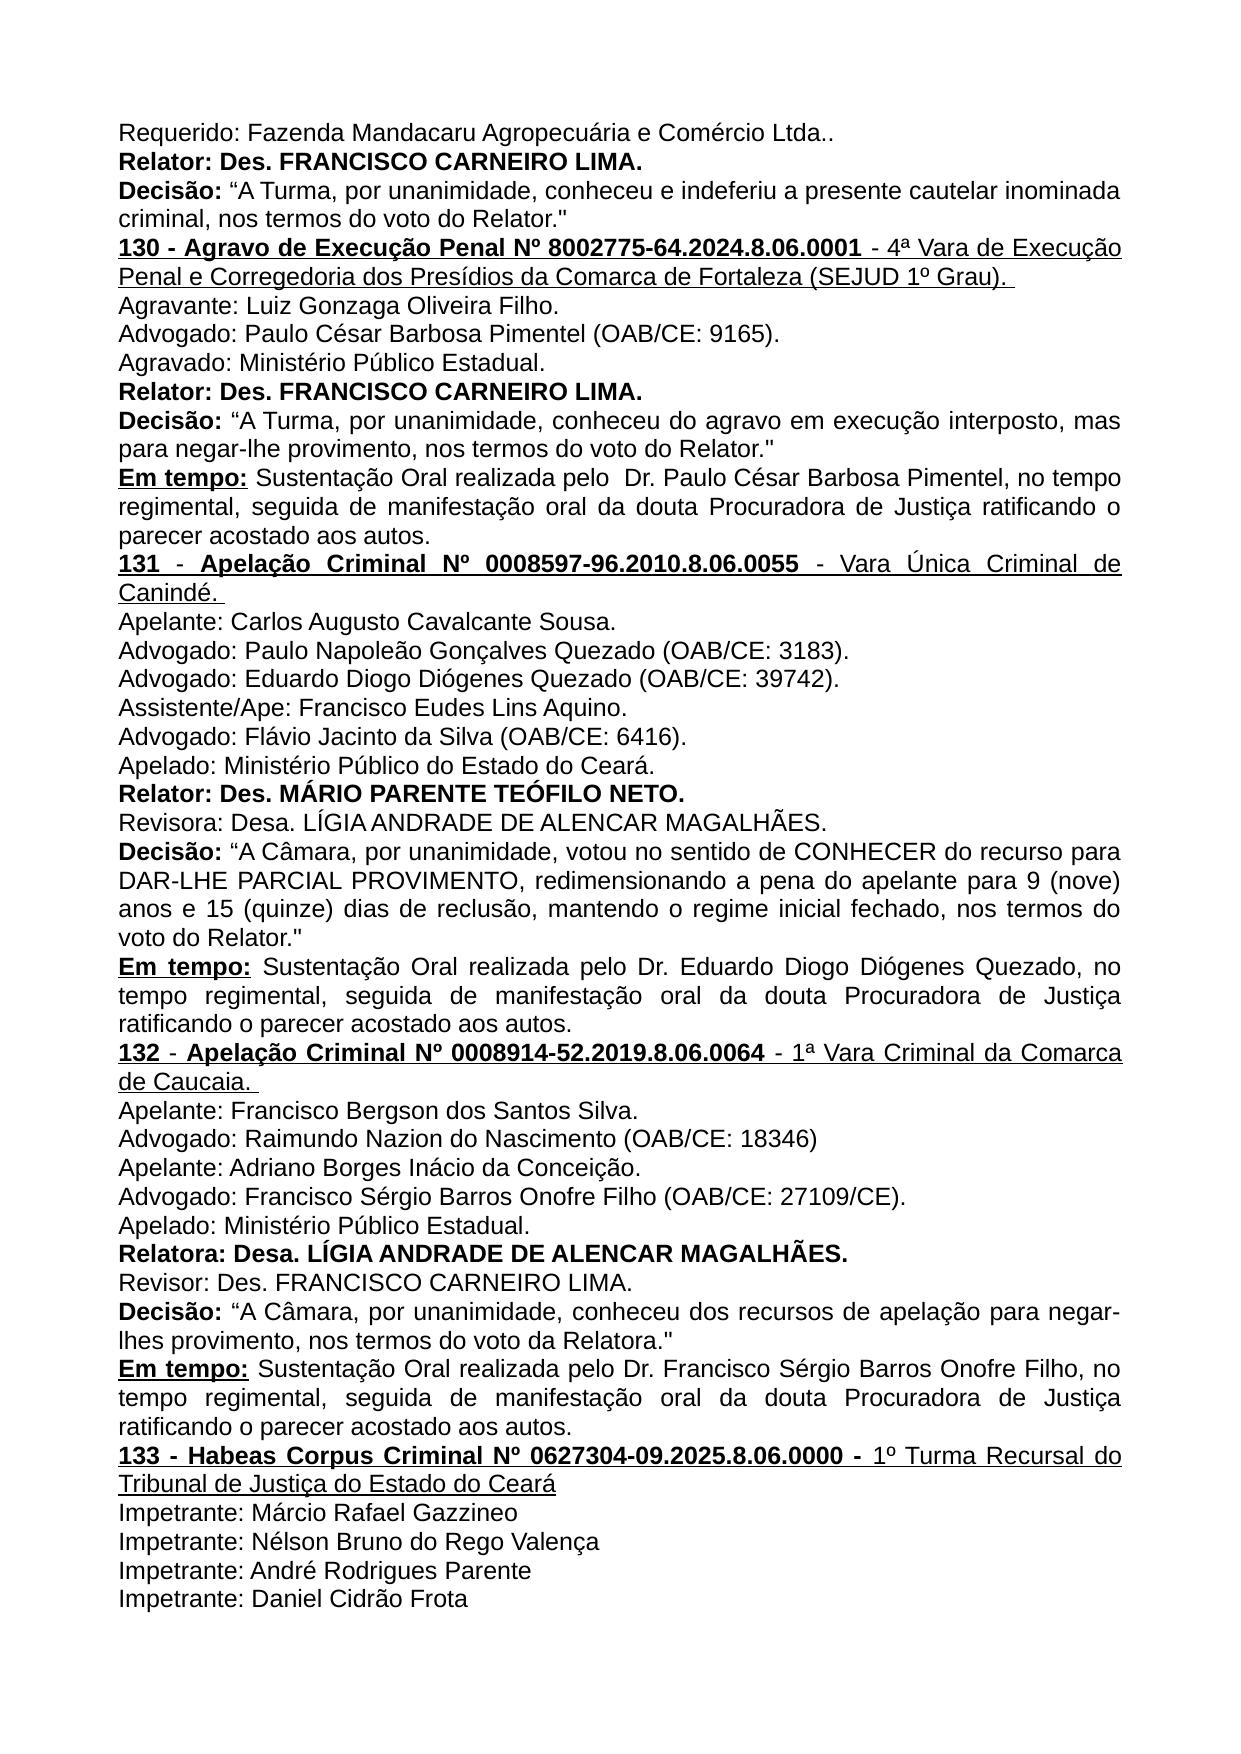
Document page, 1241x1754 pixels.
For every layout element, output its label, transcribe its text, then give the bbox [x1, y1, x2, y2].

text Advogado: Francisco Sérgio Barros Onofre Filho (OAB/CE: 27109/CE). [118, 1182, 1122, 1211]
text Decisão: “A Câmara, por unanimidade, conheceu dos recursos de apelação para negar-lhes provimento, nos termos do voto da Relatora." [118, 1297, 1122, 1354]
text Em tempo: Sustentação Oral realizada pelo Dr. Eduardo Diogo Diógenes Quezado, no tempo regimental, seguida de manifestação oral da douta Procuradora de Justiça ratificando o parecer acostado aos autos. [118, 952, 1122, 1038]
text Assistente/Ape: Francisco Eudes Lins Aquino. [118, 693, 1122, 722]
text Apelado: Ministério Público do Estado do Ceará. [118, 751, 1122, 779]
text Canindé. [118, 576, 1122, 607]
text Advogado: Flávio Jacinto da Silva (OAB/CE: 6416). [118, 722, 1122, 751]
text Relator: Des. MÁRIO PARENTE TEÓFILO NETO. [118, 779, 1122, 808]
text Penal e Corregedoria dos Presídios da Comarca de Fortaleza (SEJUD 1º Grau). [118, 259, 1122, 291]
text Relator: Des. FRANCISCO CARNEIRO LIMA. [118, 147, 1122, 176]
text Advogado: Paulo César Barbosa Pimentel (OAB/CE: 9165). [118, 319, 1122, 348]
text Agravado: Ministério Público Estadual. [118, 348, 1122, 377]
text Revisora: Desa. LÍGIA ANDRADE DE ALENCAR MAGALHÃES. [118, 808, 1122, 837]
text 133 - Habeas Corpus Criminal Nº 0627304-09.2025.8.06.0000 - 1º Turma Recursal do [118, 1441, 1122, 1466]
text 130 - Agravo de Execução Penal Nº 8002775-64.2024.8.06.0001 - 4ª Vara de Execução [118, 233, 1122, 258]
text Relatora: Desa. LÍGIA ANDRADE DE ALENCAR MAGALHÃES. [118, 1239, 1122, 1268]
text Advogado: Eduardo Diogo Diógenes Quezado (OAB/CE: 39742). [118, 664, 1122, 693]
text Decisão: “A Turma, por unanimidade, conheceu do agravo em execução interposto, mas para negar-lhe provimento, nos termos do voto do Relator." [118, 406, 1122, 463]
text 131 - Apelação Criminal Nº 0008597-96.2010.8.06.0055 - Vara Única Criminal de [118, 549, 1122, 574]
text Impetrante: Daniel Cidrão Frota [118, 1584, 1122, 1613]
text Apelado: Ministério Público Estadual. [118, 1211, 1122, 1239]
text Em tempo: Sustentação Oral realizada pelo Dr. Francisco Sérgio Barros Onofre Filho, no tempo regimental, seguida de manifestação oral da douta Procuradora de Justiça ratificando o parecer acostado aos autos. [118, 1354, 1122, 1441]
text Apelante: Carlos Augusto Cavalcante Sousa. [118, 607, 1122, 636]
text Impetrante: André Rodrigues Parente [118, 1556, 1122, 1584]
text Advogado: Paulo Napoleão Gonçalves Quezado (OAB/CE: 3183). [118, 636, 1122, 664]
text 132 - Apelação Criminal Nº 0008914-52.2019.8.06.0064 - 1ª Vara Criminal da Comarca [118, 1038, 1122, 1063]
text Advogado: Raimundo Nazion do Nascimento (OAB/CE: 18346) [118, 1124, 1122, 1153]
text Apelante: Francisco Bergson dos Santos Silva. [118, 1096, 1122, 1124]
text Impetrante: Nélson Bruno do Rego Valença [118, 1527, 1122, 1556]
text Apelante: Adriano Borges Inácio da Conceição. [118, 1153, 1122, 1182]
text de Caucaia. [118, 1064, 1122, 1096]
text Impetrante: Márcio Rafael Gazzineo [118, 1498, 1122, 1527]
text Agravante: Luiz Gonzaga Oliveira Filho. [118, 291, 1122, 319]
text Requerido: Fazenda Mandacaru Agropecuária e Comércio Ltda.. [118, 118, 1122, 147]
text Revisor: Des. FRANCISCO CARNEIRO LIMA. [118, 1268, 1122, 1297]
text Decisão: “A Câmara, por unanimidade, votou no sentido de CONHECER do recurso para DAR-LHE PARCIAL PROVIMENTO, redimensionando a pena do apelante para 9 (nove) anos e 15 (quinze) dias de reclusão, mantendo o regime inicial fechado, nos termos do voto do Relator." [118, 837, 1122, 952]
text Em tempo: Sustentação Oral realizada pelo Dr. Paulo César Barbosa Pimentel, no tempo regimental, seguida de manifestação oral da douta Procuradora de Justiça ratificando o parecer acostado aos autos. [118, 463, 1122, 549]
text Relator: Des. FRANCISCO CARNEIRO LIMA. [118, 377, 1122, 406]
text Decisão: “A Turma, por unanimidade, conheceu e indeferiu a presente cautelar inominada criminal, nos termos do voto do Relator." [118, 176, 1122, 233]
text Tribunal de Justiça do Estado do Ceará [118, 1467, 1122, 1498]
